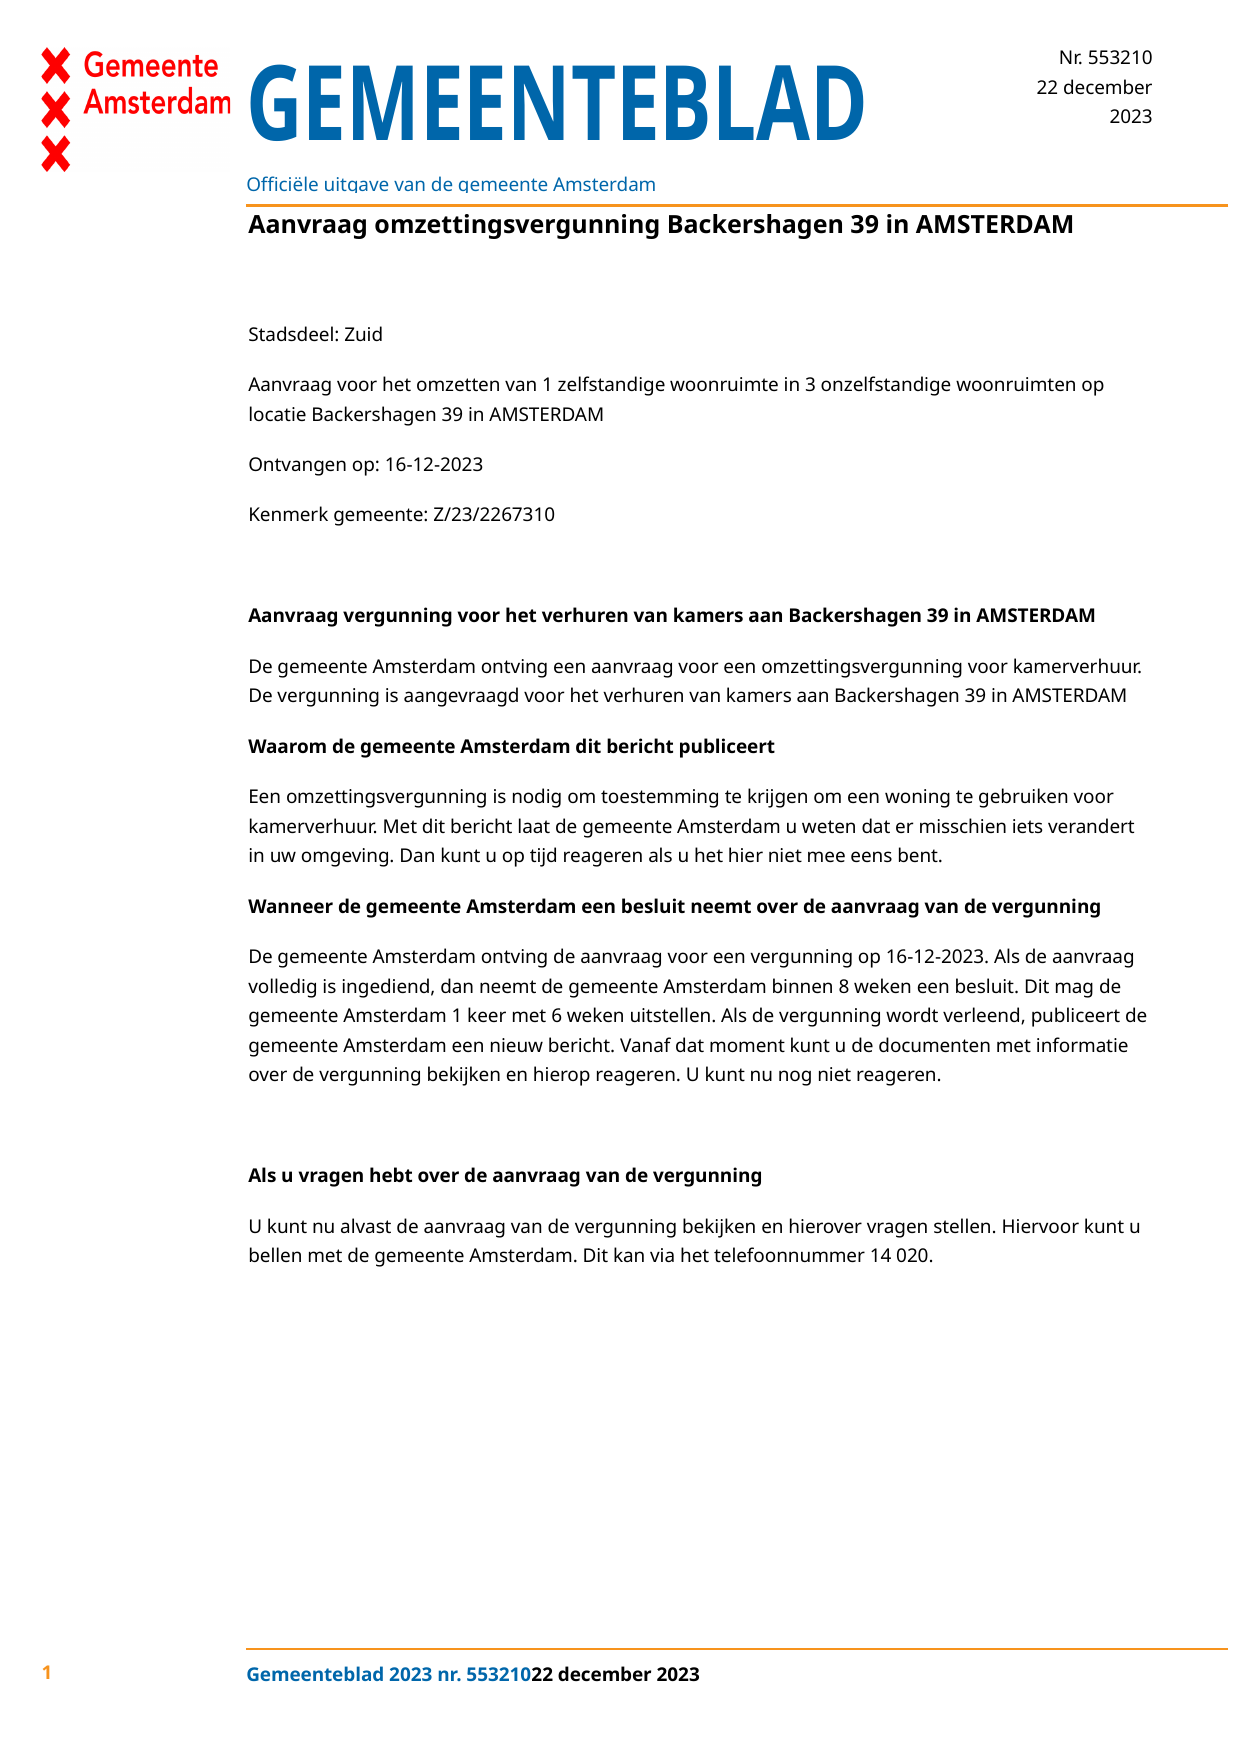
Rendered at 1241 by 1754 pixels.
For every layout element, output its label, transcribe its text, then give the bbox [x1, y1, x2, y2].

text Stadsdeel: Zuid [248, 321, 1152, 346]
text Een omzettingsvergunning is nodig om toestemming te krijgen om een woning te gebruiken voor kamerverhuur. Met dit bericht laat de gemeente Amsterdam u weten dat er misschien iets verandert in uw omgeving. Dan kunt u op tijd reageren als u het hier niet mee eens bent. [248, 783, 1152, 868]
text Kenmerk gemeente: Z/23/2267310 [248, 502, 1152, 527]
text Ontvangen op: 16-12-2023 [248, 451, 1152, 477]
text U kunt nu alvast de aanvraag van de vergunning bekijken en hierover vragen stellen. Hiervoor kunt u bellen met de gemeente Amsterdam. Dit kan via het telefoonnummer 14 020. [248, 1213, 1152, 1268]
text Als u vragen hebt over de aanvraag van de vergunning [248, 1162, 1152, 1188]
text De gemeente Amsterdam ontving een aanvraag voor een omzettingsvergunning voor kamerverhuur. De vergunning is aangevraagd voor het verhuren van kamers aan Backershagen 39 in AMSTERDAM [248, 653, 1152, 708]
text Aanvraag voor het omzetten van 1 zelfstandige woonruimte in 3 onzelfstandige woonruimten op locatie Backershagen 39 in AMSTERDAM [248, 371, 1152, 426]
text De gemeente Amsterdam ontving de aanvraag voor een vergunning op 16-12-2023. Als de aanvraag volledig is ingediend, dan neemt de gemeente Amsterdam binnen 8 weken een besluit. Dit mag de gemeente Amsterdam 1 keer met 6 weken uitstellen. Als de vergunning wordt verleend, publiceert de gemeente Amsterdam een nieuw bericht. Vanaf dat moment kunt u de documenten met informatie over de vergunning bekijken en hierop reageren. U kunt nu nog niet reageren. [248, 943, 1152, 1087]
text Aanvraag omzettingsvergunning Backershagen 39 in AMSTERDAM [248, 207, 1152, 241]
text Waarom de gemeente Amsterdam dit bericht publiceert [248, 733, 1152, 758]
text Aanvraag vergunning voor het verhuren van kamers aan Backershagen 39 in AMSTERDAM [248, 602, 1152, 628]
picture [41, 47, 231, 172]
text Wanneer de gemeente Amsterdam een besluit neemt over de aanvraag van de vergunning [248, 893, 1152, 918]
